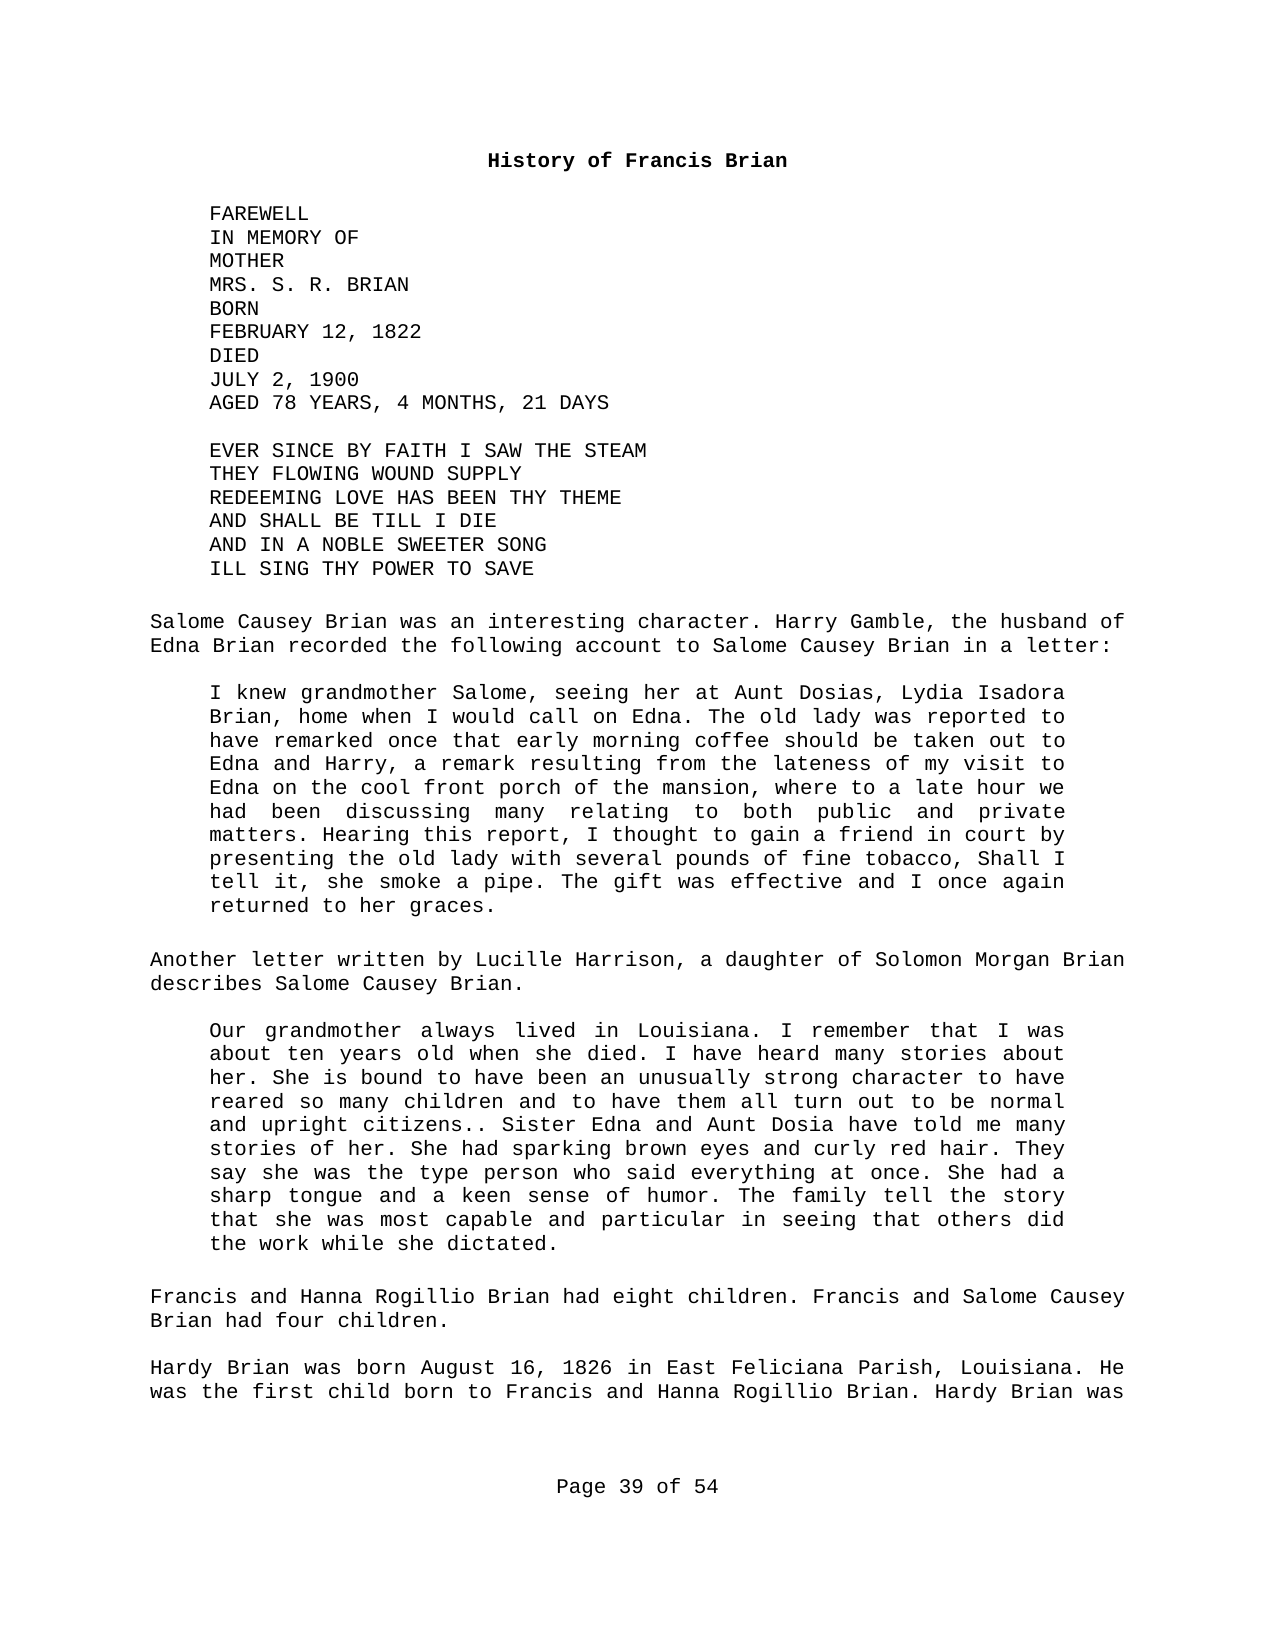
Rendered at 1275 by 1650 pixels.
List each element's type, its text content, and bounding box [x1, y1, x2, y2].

text EVER SINCE BY FAITH I SAW THE STEAM [209, 439, 1066, 463]
text MOTHER [209, 250, 1066, 274]
text AND IN A NOBLE SWEETER SONG [209, 534, 1066, 558]
text Hardy Brian was born August 16, 1826 in East Feliciana Parish, Louisiana. He was the first child born to Francis and Hanna Rogillio Brian. Hardy Brian was [150, 1357, 1125, 1404]
text FEBRUARY 12, 1822 [209, 321, 1066, 345]
text REDEEMING LOVE HAS BEEN THY THEME [209, 487, 1066, 511]
text THEY FLOWING WOUND SUPPLY [209, 463, 1066, 487]
text Salome Causey Brian was an interesting character. Harry Gamble, the husband of Edna Brian recorded the following account to Salome Causey Brian in a letter: [150, 611, 1125, 659]
text MRS. S. R. BRIAN [209, 274, 1066, 298]
text DIED [209, 345, 1066, 369]
text Our grandmother always lived in Louisiana. I remember that I was about ten years old when she died. I have heard many stories about her. She is bound to have been an unusually strong character to have reared so many children and to have them all turn out to be normal and upright citizens.. Sister Edna and Aunt Dosia have told me many stories of her. She had sparking brown eyes and curly red hair. They say she was the type person who said everything at once. She had a sharp tongue and a keen sense of humor. The family tell the story that she was most capable and particular in seeing that others did the work while she dictated. [209, 1020, 1066, 1256]
text JULY 2, 1900 [209, 369, 1066, 392]
text BORN [209, 298, 1066, 321]
text AND SHALL BE TILL I DIE [209, 511, 1066, 534]
text Francis and Hanna Rogillio Brian had eight children. Francis and Salome Causey Brian had four children. [150, 1286, 1125, 1333]
text ILL SING THY POWER TO SAVE [209, 558, 1066, 581]
text IN MEMORY OF [209, 227, 1066, 250]
text Another letter written by Lucille Harrison, a daughter of Solomon Morgan Brian describes Salome Causey Brian. [150, 949, 1125, 996]
text FAREWELL [209, 203, 1066, 227]
text AGED 78 YEARS, 4 MONTHS, 21 DAYS [209, 392, 1066, 416]
text I knew grandmother Salome, seeing her at Aunt Dosias, Lydia Isadora Brian, home when I would call on Edna. The old lady was reported to have remarked once that early morning coffee should be taken out to Edna and Harry, a remark resulting from the lateness of my visit to Edna on the cool front porch of the mansion, where to a late hour we had been discussing many relating to both public and private matters. Hearing this report, I thought to gain a friend in court by presenting the old lady with several pounds of fine tobacco, Shall I tell it, she smoke a pipe. The gift was effective and I once again returned to her graces. [209, 682, 1066, 919]
